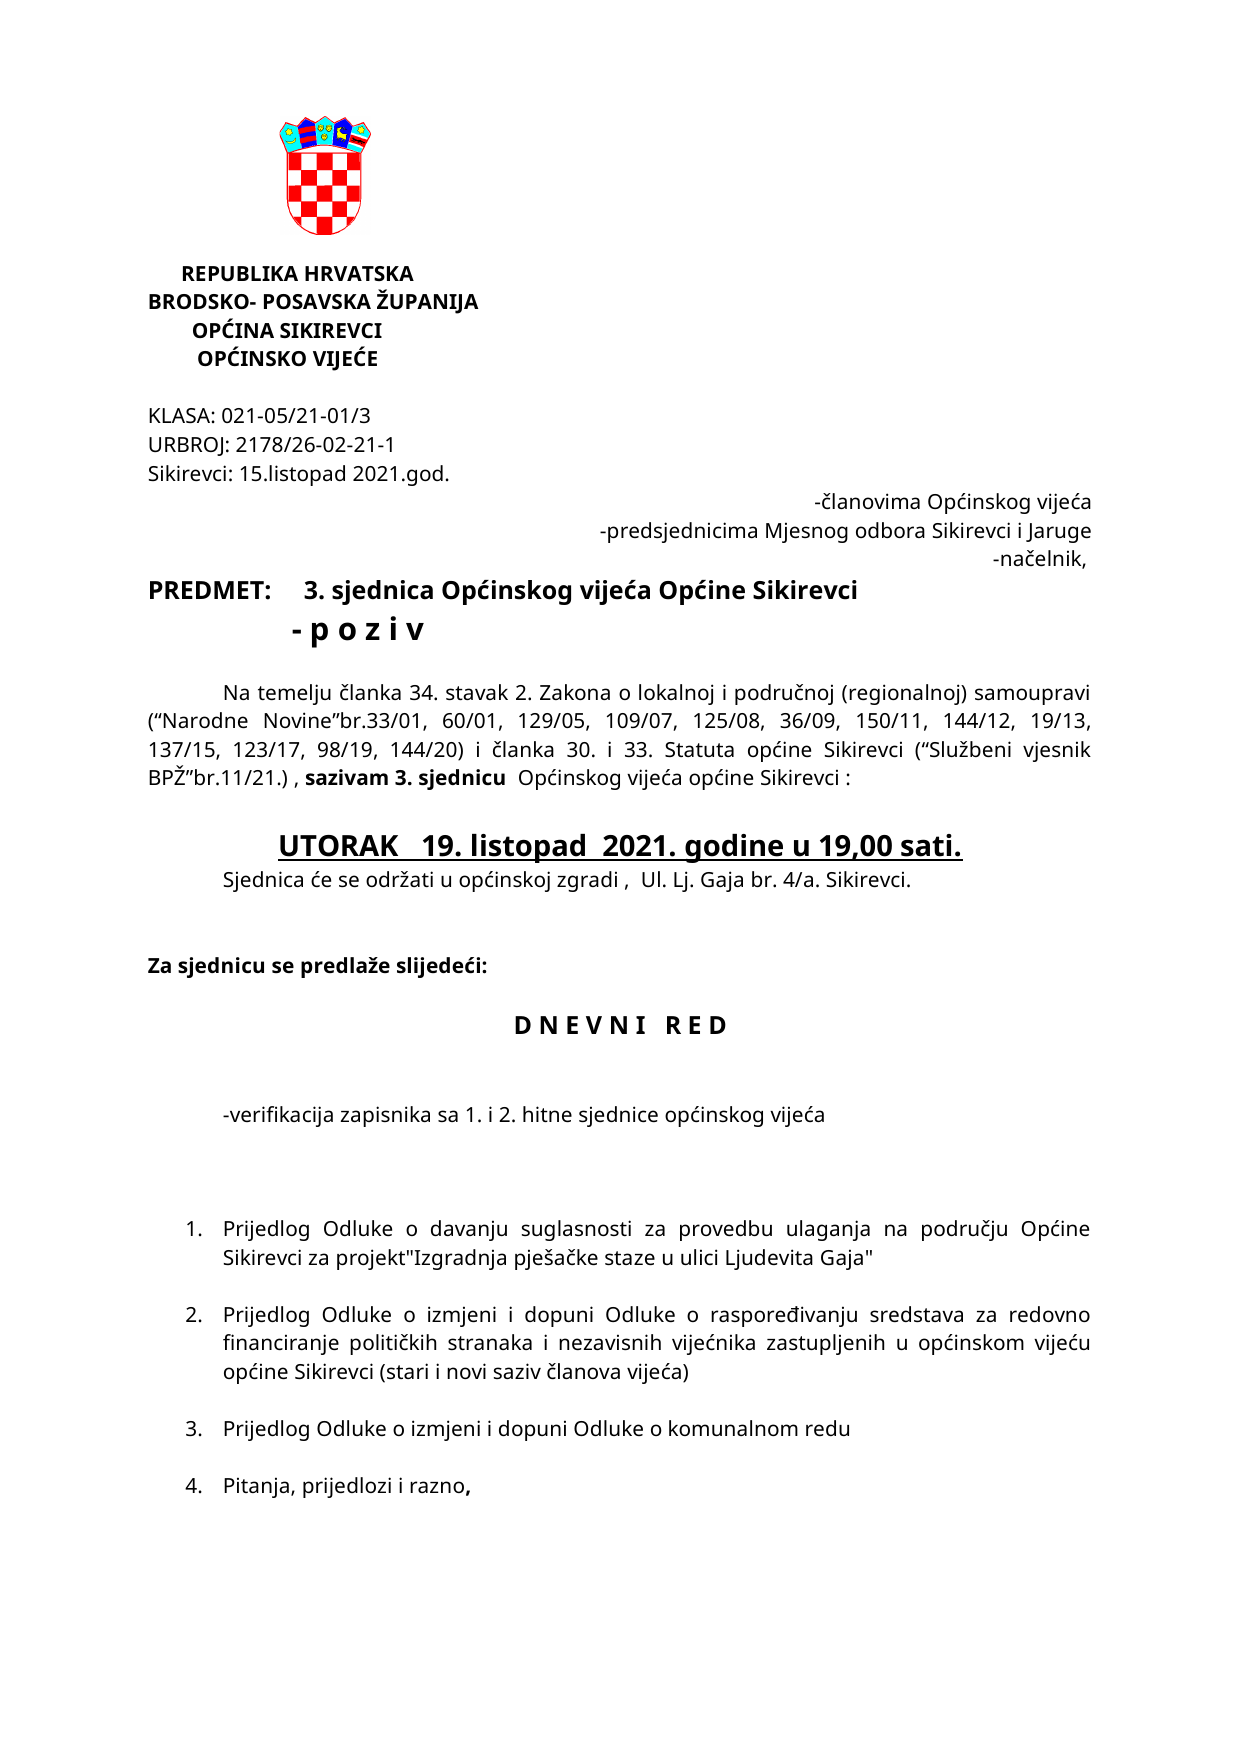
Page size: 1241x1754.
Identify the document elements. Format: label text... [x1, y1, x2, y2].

text URBROJ: 2178/26-02-21-1 [148, 430, 1092, 458]
subtitle PREDMET: 3. sjednica Općinskog vijeća Općine Sikirevci [148, 573, 1092, 607]
text - p o z i v [148, 607, 1092, 649]
text UTORAK 19. listopad 2021. godine u 19,00 sati. [148, 826, 1092, 865]
list Prijedlog Odluke o davanju suglasnosti za provedbu ulaganja na području Općine Sikirevci za projekt"Izgradnja pješačke staze u ulici Ljudevita Gaja" [185, 1214, 1092, 1271]
list Prijedlog Odluke o izmjeni i dopuni Odluke o raspoređivanju sredstava za redovno financiranje političkih stranaka i nezavisnih vijećnika zastupljenih u općinskom vijeću općine Sikirevci (stari i novi saziv članova vijeća) [185, 1300, 1092, 1385]
text Na temelju članka 34. stavak 2. Zakona o lokalnoj i područnoj (regionalnoj) samoupravi (“Narodne Novine”br.33/01, 60/01, 129/05, 109/07, 125/08, 36/09, 150/11, 144/12, 19/13, 137/15, 123/17, 98/19, 144/20) i članka 30. i 33. Statuta općine Sikirevci (“Službeni vjesnik BPŽ”br.11/21.) , sazivam 3. sjednicu Općinskog vijeća općine Sikirevci : [148, 678, 1092, 792]
list Pitanja, prijedlozi i razno, [185, 1471, 1092, 1499]
subtitle OPĆINSKO VIJEĆE [148, 344, 1092, 373]
text Sikirevci: 15.listopad 2021.god. [148, 458, 1092, 487]
text Za sjednicu se predlaže slijedeći: [148, 951, 1092, 979]
text OPĆINA SIKIREVCI [148, 316, 1092, 344]
text -predsjednicima Mjesnog odbora Sikirevci i Jaruge [148, 516, 1092, 544]
subtitle KLASA: 021-05/21-01/3 [148, 401, 1092, 430]
text Sjednica će se održati u općinskoj zgradi , Ul. Lj. Gaja br. 4/a. Sikirevci. [148, 865, 1092, 894]
text BRODSKO- POSAVSKA ŽUPANIJA [148, 287, 1092, 316]
text D N E V N I R E D [148, 1008, 1092, 1042]
text -načelnik, [148, 544, 1092, 573]
list -verifikacija zapisnika sa 1. i 2. hitne sjednice općinskog vijeća [185, 1100, 1092, 1128]
text -članovima Općinskog vijeća [148, 487, 1092, 516]
text REPUBLIKA HRVATSKA [148, 259, 1092, 287]
list Prijedlog Odluke o izmjeni i dopuni Odluke o komunalnom redu [185, 1414, 1092, 1442]
